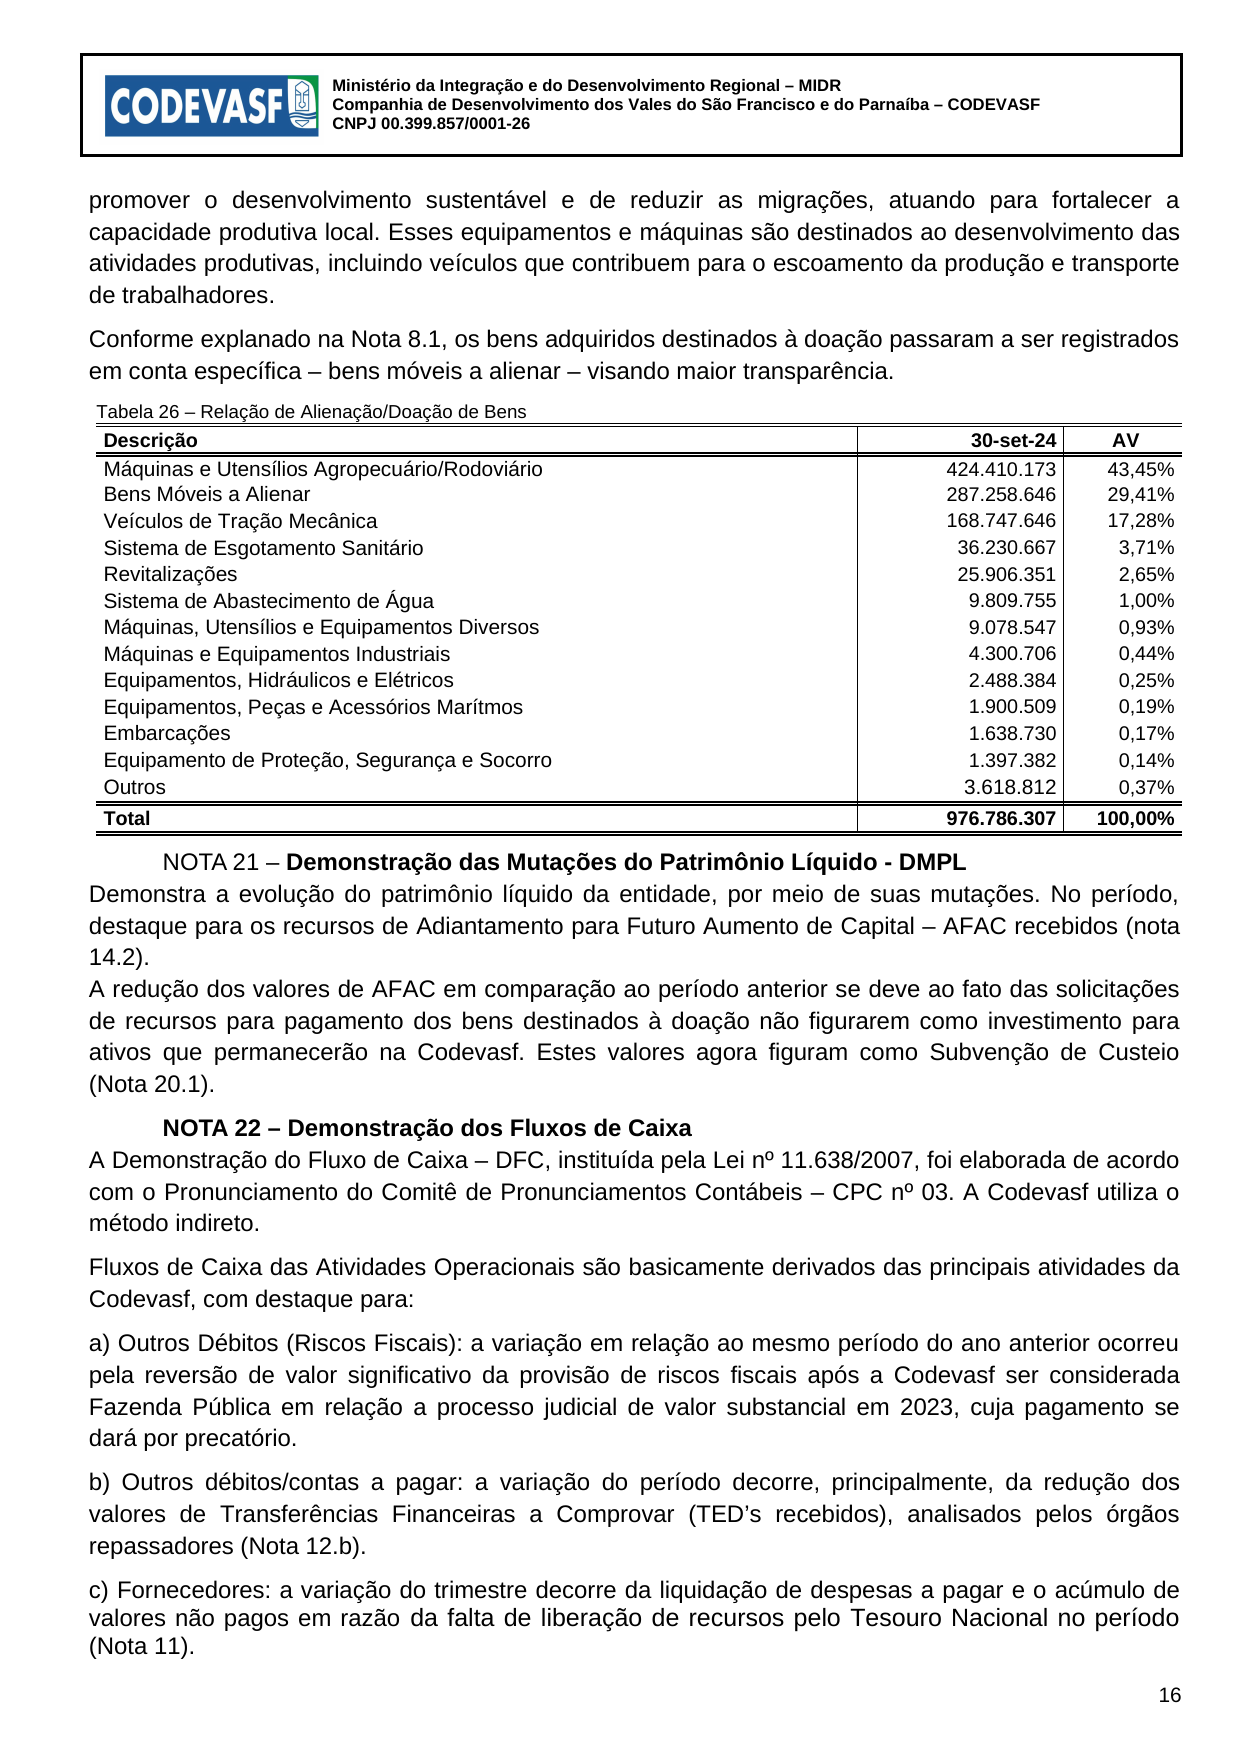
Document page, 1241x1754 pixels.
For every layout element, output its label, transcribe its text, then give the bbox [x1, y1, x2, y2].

table_header [1196, 401, 1240, 836]
table_cell Bens Móveis a Alienar [96, 481, 857, 507]
table_cell Equipamento de Proteção, Segurança e Socorro [96, 747, 857, 773]
table_cell 424.410.173 [858, 457, 1063, 481]
table_cell 36.230.667 [858, 534, 1063, 561]
table_header Tabela 26 – Relação de Alienação/Doação de Bens [89, 401, 1196, 836]
table_cell 0,37% [1064, 773, 1182, 801]
table_cell 1.900.509 [858, 694, 1063, 720]
text a) Outros Débitos (Riscos Fiscais): a variação em relação ao mesmo período do ano anterior ocorreu pela reversão de valor significativo da provisão de riscos fiscais após a Codevasf ser considerada Fazenda Pública em relação a processo judicial de valor substancial em 2023, cuja pagamento se dará por precatório. [89, 1329, 1181, 1452]
text A Demonstração do Fluxo de Caixa – DFC, instituída pela Lei nº 11.638/2007, foi elaborada de acordo com o Pronunciamento do Comitê de Pronunciamentos Contábeis – CPC nº 03. A Codevasf utiliza o método indireto. [89, 1146, 1181, 1237]
table_cell Sistema de Abastecimento de Água [96, 587, 857, 614]
table_cell 168.747.646 [858, 508, 1063, 534]
table_cell 0,44% [1064, 640, 1182, 667]
text Fluxos de Caixa das Atividades Operacionais são basicamente derivados das principais atividades da Codevasf, com destaque para: [89, 1253, 1181, 1312]
table_cell Sistema de Esgotamento Sanitário [96, 534, 857, 561]
table_cell Revitalizações [96, 561, 857, 587]
table_cell Equipamentos, Peças e Acessórios Marítmos [96, 694, 857, 720]
table_cell 9.809.755 [858, 587, 1063, 614]
table_cell 0,14% [1064, 747, 1182, 773]
table_cell 3.618.812 [858, 773, 1063, 801]
table_cell Outros [96, 773, 857, 801]
table_header AV [1064, 427, 1182, 452]
table_cell 0,17% [1064, 720, 1182, 747]
table_cell Equipamentos, Hidráulicos e Elétricos [96, 667, 857, 693]
table_cell 9.078.547 [858, 614, 1063, 640]
table_cell Máquinas e Utensílios Agropecuário/Rodoviário [96, 457, 857, 481]
table_cell 1.638.730 [858, 720, 1063, 747]
table_cell 1.397.382 [858, 747, 1063, 773]
table_cell 3,71% [1064, 534, 1182, 561]
table_cell Total [96, 806, 857, 831]
table_cell 25.906.351 [858, 561, 1063, 587]
table_cell Veículos de Tração Mecânica [96, 508, 857, 534]
table_cell 2.488.384 [858, 667, 1063, 693]
table_header 30-set-24 [858, 427, 1063, 452]
table_cell Embarcações [96, 720, 857, 747]
table_header Descrição [96, 427, 857, 452]
subtitle NOTA 22 – Demonstração dos Fluxos de Caixa [89, 1114, 1181, 1142]
table_cell 100,00% [1064, 806, 1182, 831]
text c) Fornecedores: a variação do trimestre decorre da liquidação de despesas a pagar e o acúmulo de valores não pagos em razão da falta de liberação de recursos pelo Tesouro Nacional no período (Nota 11). [89, 1576, 1181, 1660]
table_cell 0,19% [1064, 694, 1182, 720]
table_cell 43,45% [1064, 457, 1182, 481]
table_cell 0,93% [1064, 614, 1182, 640]
picture [99, 69, 325, 145]
table_cell 287.258.646 [858, 481, 1063, 507]
table_cell 4.300.706 [858, 640, 1063, 667]
table_cell Máquinas e Equipamentos Industriais [96, 640, 857, 667]
subtitle NOTA 21 – Demonstração das Mutações do Patrimônio Líquido - DMPL [89, 848, 1181, 876]
text Demonstra a evolução do patrimônio líquido da entidade, por meio de suas mutações. No período, destaque para os recursos de Adiantamento para Futuro Aumento de Capital – AFAC recebidos (nota 14.2). [89, 880, 1181, 971]
table_cell 976.786.307 [858, 806, 1063, 831]
table_cell 2,65% [1064, 561, 1182, 587]
text Conforme explanado na Nota 8.1, os bens adquiridos destinados à doação passaram a ser registrados em conta específica – bens móveis a alienar – visando maior transparência. [89, 325, 1181, 384]
table_cell 17,28% [1064, 508, 1182, 534]
table_cell 29,41% [1064, 481, 1182, 507]
table_cell 0,25% [1064, 667, 1182, 693]
table_cell 1,00% [1064, 587, 1182, 614]
text b) Outros débitos/contas a pagar: a variação do período decorre, principalmente, da redução dos valores de Transferências Financeiras a Comprovar (TED’s recebidos), analisados pelos órgãos repassadores (Nota 12.b). [89, 1468, 1181, 1559]
text A redução dos valores de AFAC em comparação ao período anterior se deve ao fato das solicitações de recursos para pagamento dos bens destinados à doação não figurarem como investimento para ativos que permanecerão na Codevasf. Estes valores agora figuram como Subvenção de Custeio (Nota 20.1). [89, 975, 1181, 1097]
text promover o desenvolvimento sustentável e de reduzir as migrações, atuando para fortalecer a capacidade produtiva local. Esses equipamentos e máquinas são destinados ao desenvolvimento das atividades produtivas, incluindo veículos que contribuem para o escoamento da produção e transporte de trabalhadores. [89, 186, 1181, 309]
table_cell Máquinas, Utensílios e Equipamentos Diversos [96, 614, 857, 640]
